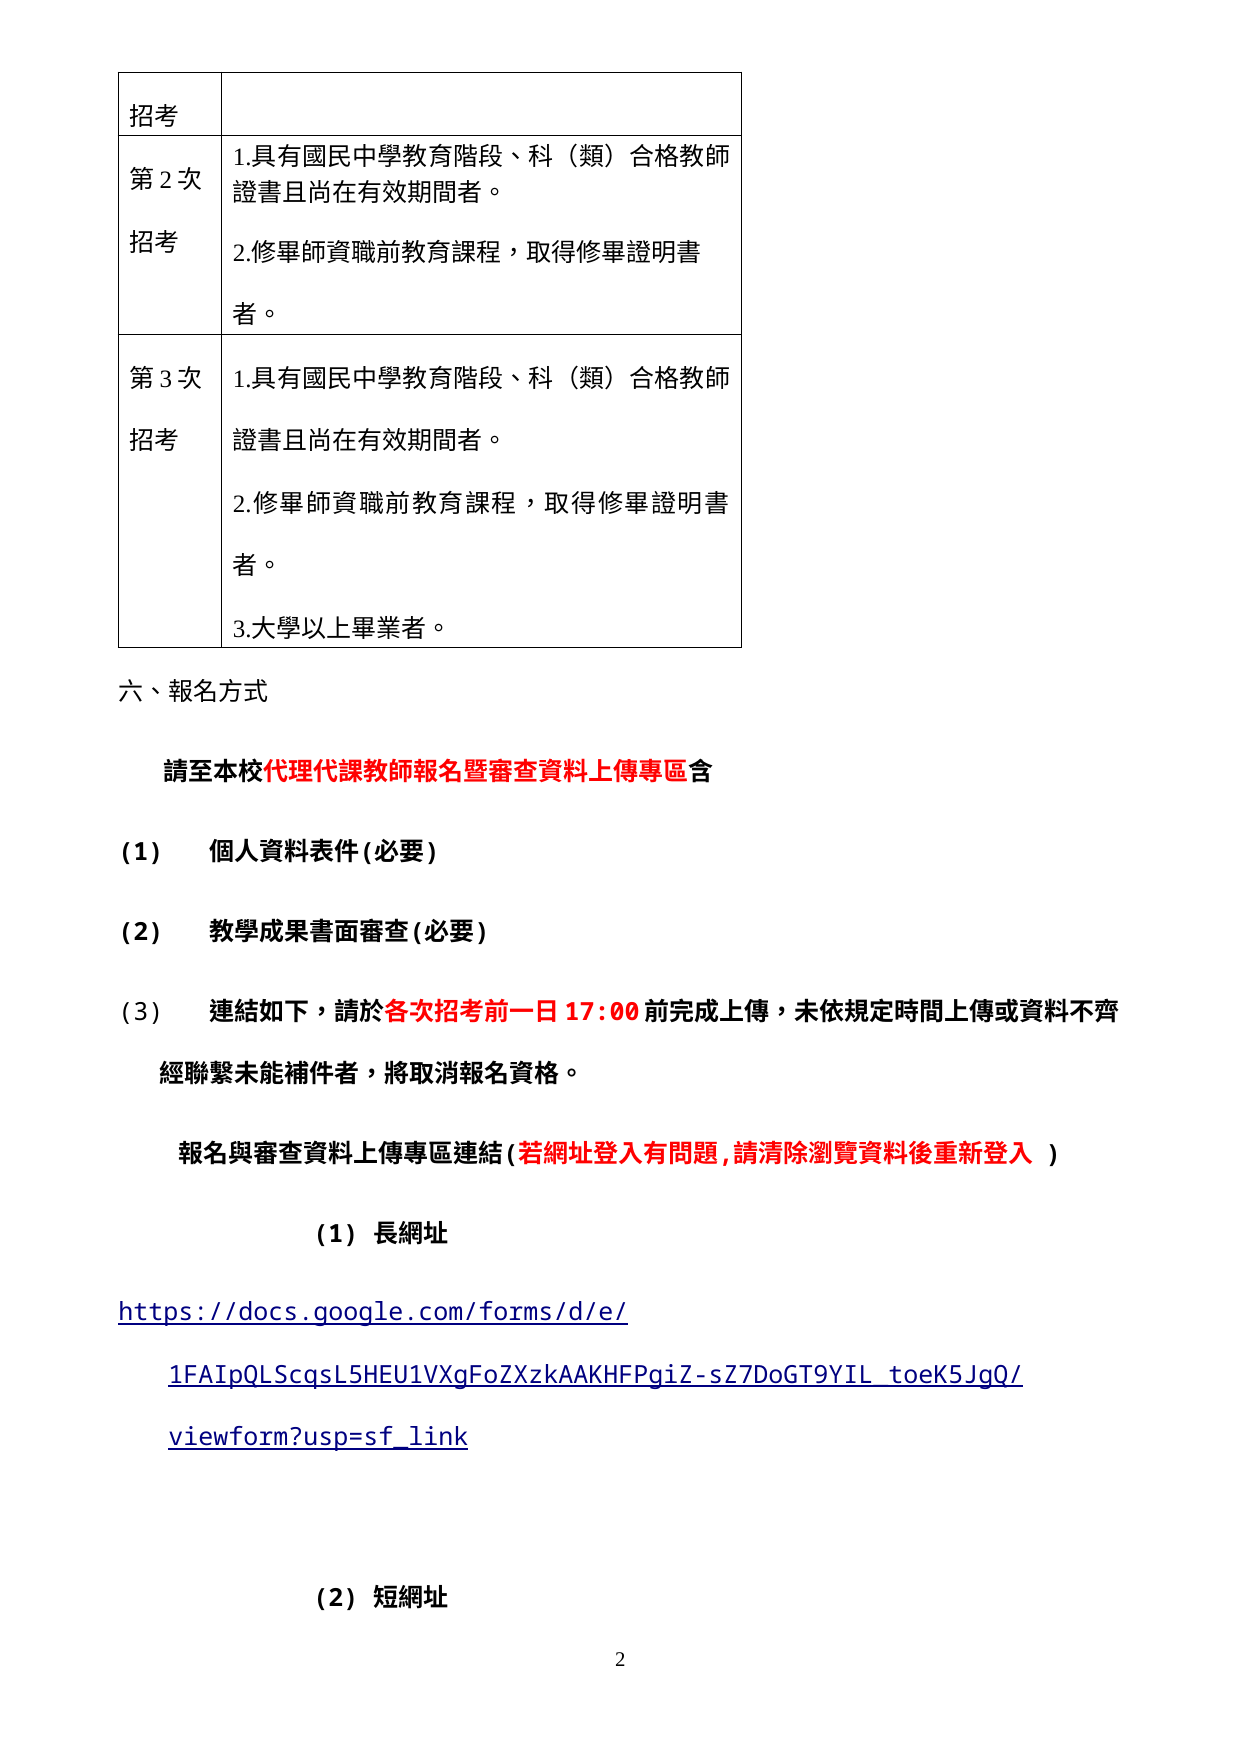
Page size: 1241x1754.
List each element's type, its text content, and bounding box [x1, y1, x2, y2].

table_cell 1.具有國民中學教育階段、科（類）合格教師證書且尚在有效期間者。 2.修畢師資職前教育課程，取得修畢證明書者。 [222, 136, 741, 334]
table_cell 第3次招考 [119, 335, 221, 647]
list 連結如下，請於各次招考前一日17:00前完成上傳，未依規定時間上傳或資料不齊經聯繫未能補件者，將取消報名資格。 [118, 967, 1122, 1092]
table_header 招考 [119, 73, 221, 135]
text 報名與審查資料上傳專區連結(若網址登入有問題,請清除瀏覽資料後重新登入 ) [118, 1110, 1122, 1172]
text 請至本校代理代課教師報名暨審查資料上傳專區含 [118, 728, 1122, 791]
table_cell 第2次招考 [119, 136, 221, 334]
text (1) 長網址 [118, 1189, 1122, 1252]
list 個人資料表件(必要) [118, 808, 1122, 870]
list 教學成果書面審查(必要) [118, 888, 1122, 950]
text 六、報名方式 [118, 648, 1122, 711]
text (2) 短網址 [118, 1554, 1122, 1616]
text https://docs.google.com/forms/d/e/1FAIpQLScqsL5HEU1VXgFoZXzkAAKHFPgiZ-sZ7DoGT9YIL_toeK5JgQ/viewform?usp=sf_link [118, 1269, 1122, 1457]
table_header [222, 73, 741, 135]
table_cell 1.具有國民中學教育階段、科（類）合格教師證書且尚在有效期間者。 2.修畢師資職前教育課程，取得修畢證明書者。 3.大學以上畢業者。 [222, 335, 741, 647]
